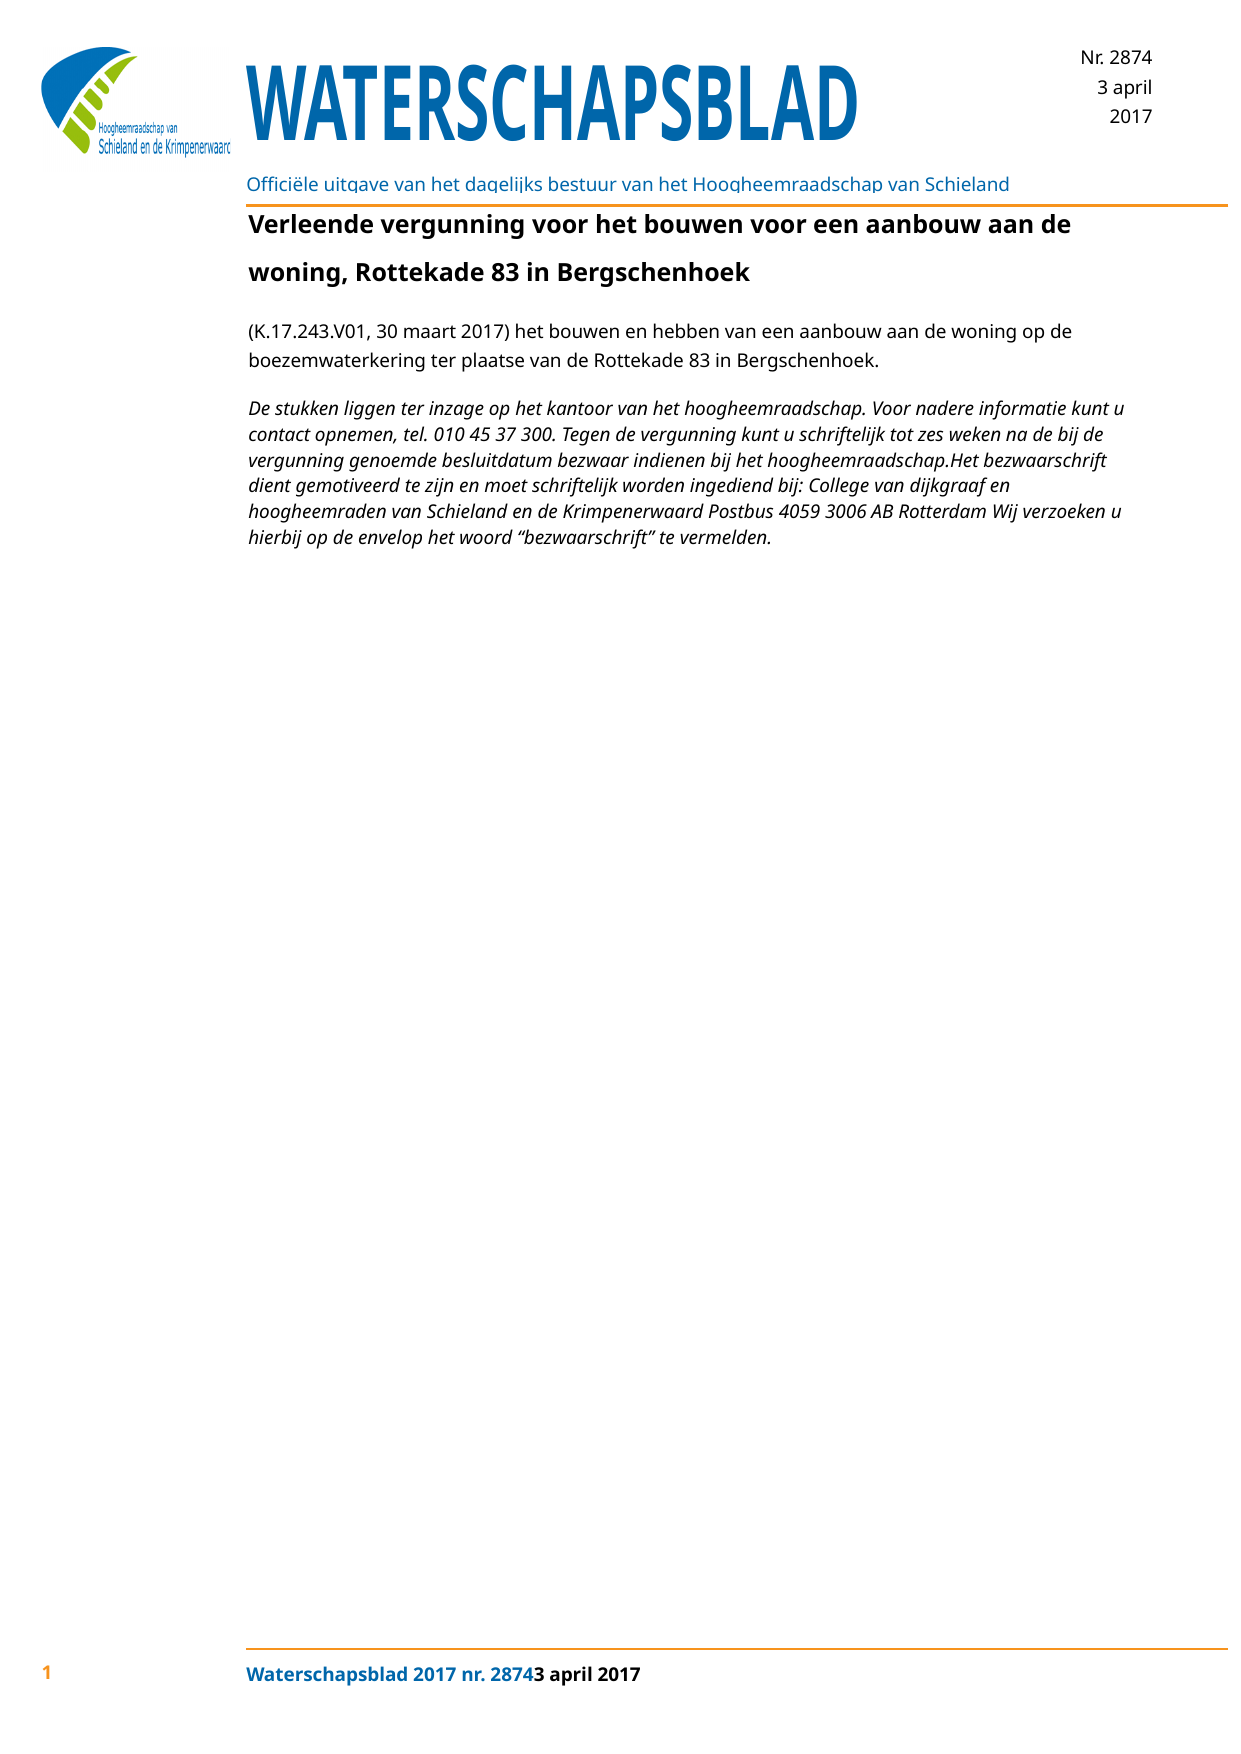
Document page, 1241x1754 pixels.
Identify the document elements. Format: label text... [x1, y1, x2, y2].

text (K.17.243.V01, 30 maart 2017) het bouwen en hebben van een aanbouw aan de woning op de boezemwaterkering ter plaatse van de Rottekade 83 in Bergschenhoek. [248, 318, 1152, 373]
text De stukken liggen ter inzage op het kantoor van het hoogheemraadschap. Voor nadere informatie kunt u contact opnemen, tel. 010 45 37 300. Tegen de vergunning kunt u schriftelijk tot zes weken na de bij de vergunning genoemde besluitdatum bezwaar indienen bij het hoogheemraadschap.Het bezwaarschrift dient gemotiveerd te zijn en moet schriftelijk worden ingediend bij: College van dijkgraaf en hoogheemraden van Schieland en de Krimpenerwaard Postbus 4059 3006 AB Rotterdam Wij verzoeken u hierbij op de envelop het woord “bezwaarschrift” te vermelden. [248, 395, 1152, 550]
picture [41, 47, 231, 172]
text Verleende vergunning voor het bouwen voor een aanbouw aan de woning, Rottekade 83 in Bergschenhoek [248, 207, 1152, 288]
